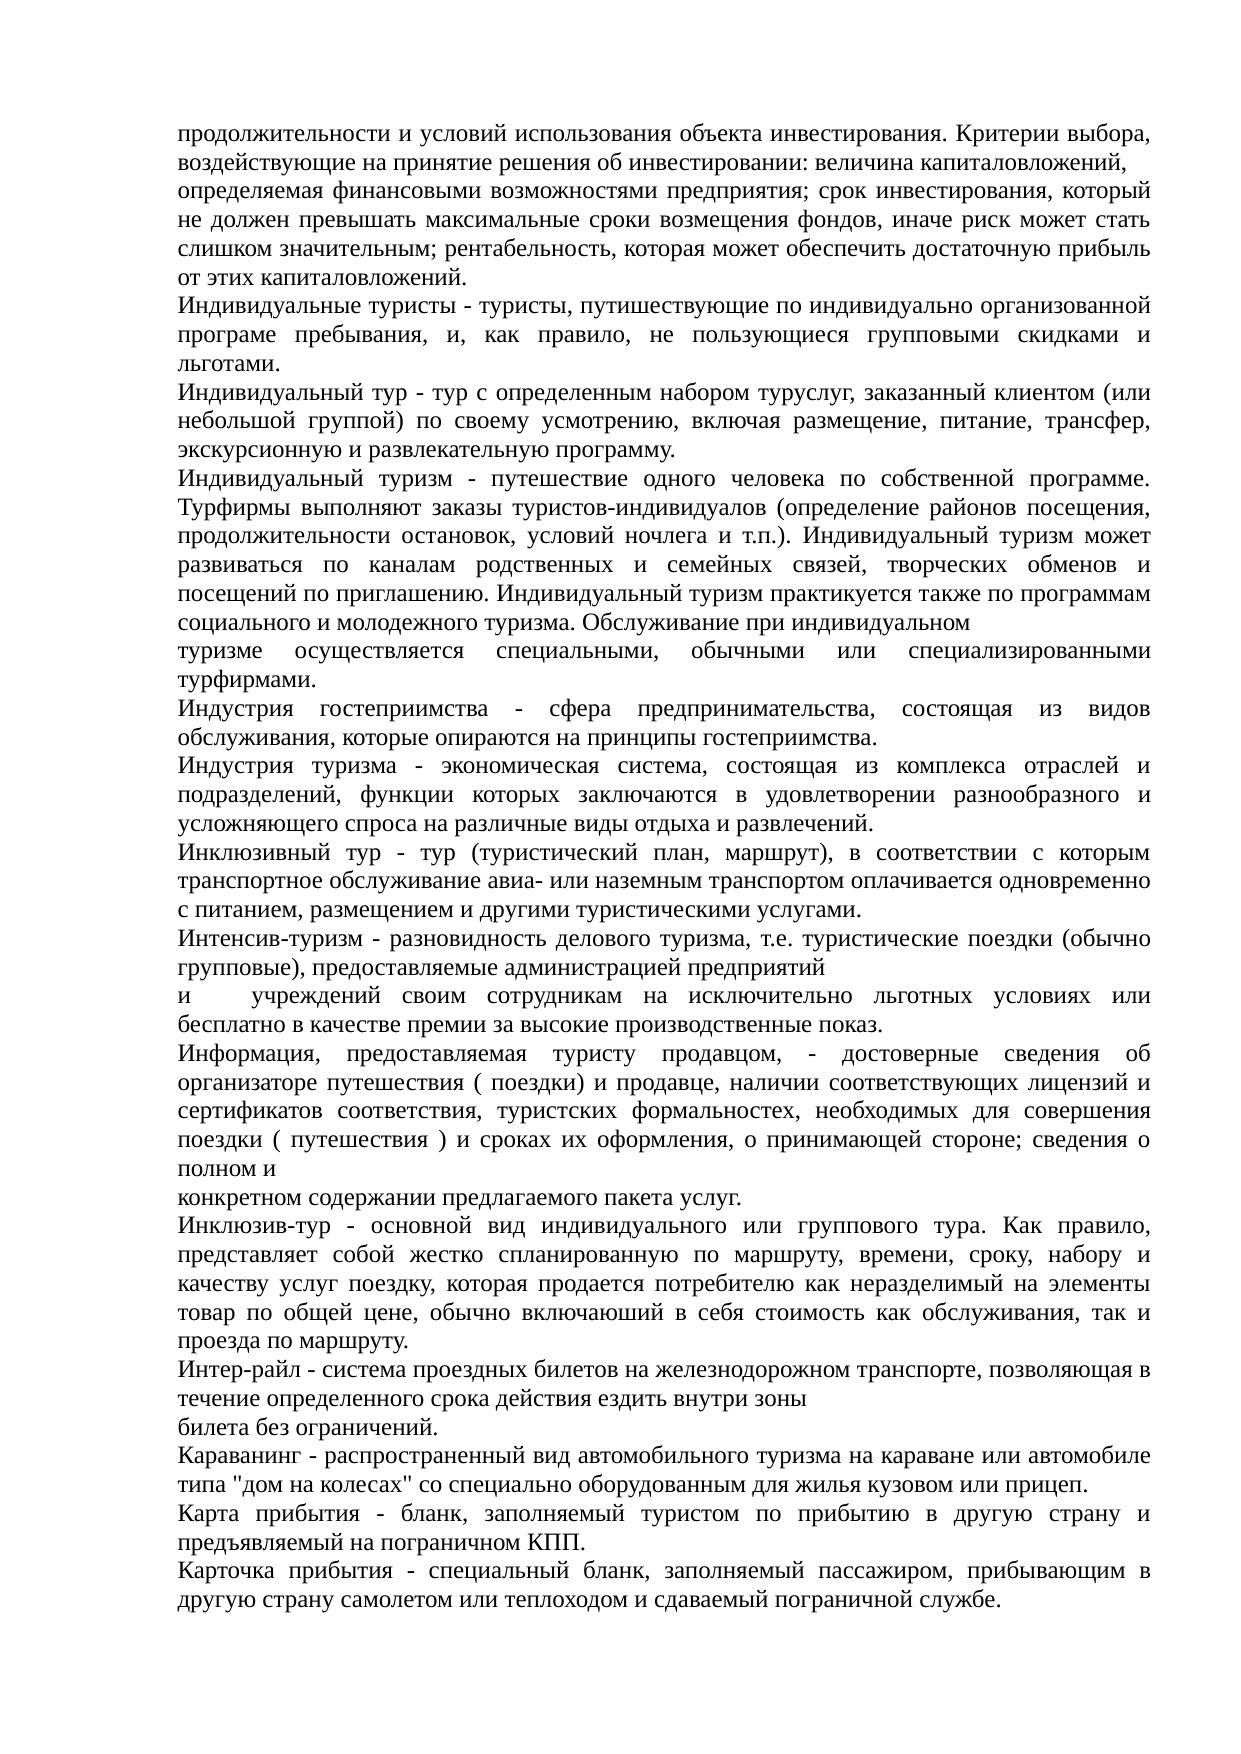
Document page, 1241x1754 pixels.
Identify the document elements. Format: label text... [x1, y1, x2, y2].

text Индивидуальный тур - тур с определенным набором туруслуг, заказанный клиентом (или небольшой группой) по своему усмотрению, включая размещение, питание, трансфер, экскурсионную и развлекательную программу. [177, 377, 1152, 463]
text Инклюзив-тур - основной вид индивидуального или группового тура. Как правило, представляет собой жестко спланированную по маршруту, времени, сроку, набору и качеству услуг поездку, которая продается потребителю как неразделимый на элементы товар по общей цене, обычно включаюший в себя стоимость как обслуживания, так и проезда по маршруту. [177, 1211, 1152, 1354]
text конкретном содержании предлагаемого пакета услуг. [177, 1182, 1152, 1211]
text Индивидуальный туризм - путешествие одного человека по собственной программе. Турфирмы выполняют заказы туристов-индивидуалов (определение районов посещения, продолжительности остановок, условий ночлега и т.п.). Индивидуальный туризм может развиваться по каналам родственных и семейных связей, творческих обменов и посещений по приглашению. Индивидуальный туризм практикуется также по программам социального и молодежного туризма. Обслуживание при индивидуальном [177, 463, 1152, 636]
text билета без ограничений. [177, 1412, 1152, 1441]
text Карточка прибытия - специальный бланк, заполняемый пассажиром, прибывающим в другую страну самолетом или теплоходом и сдаваемый пограничной службе. [177, 1556, 1152, 1613]
text Карта прибытия - бланк, заполняемый туристом по прибытию в другую страну и предъявляемый на пограничном КПП. [177, 1498, 1152, 1556]
text Индустрия туризма - экономическая система, состоящая из комплекса отраслей и подразделений, функции которых заключаются в удовлетворении разнообразного и усложняющего спроса на различные виды отдыха и развлечений. [177, 751, 1152, 837]
text продолжительности и условий использования объекта инвестирования. Критерии выбора, воздействующие на принятие решения об инвестировании: величина капиталовложений, [177, 118, 1152, 176]
text Информация, предоставляемая туристу продавцом, - достоверные сведения об организаторе путешествия ( поездки) и продавце, наличии соответствующих лицензий и сертификатов соответствия, туристских формальностех, необходимых для совершения поездки ( путешествия ) и сроках их оформления, о принимающей стороне; сведения о полном и [177, 1038, 1152, 1182]
text Караванинг - распространенный вид автомобильного туризма на караване или автомобиле типа "дом на колесах" со специально оборудованным для жилья кузовом или прицеп. [177, 1441, 1152, 1498]
text туризме осуществляется специальными, обычными или специализированными турфирмами. [177, 636, 1152, 693]
text Интер-райл - система проездных билетов на железнодорожном транспорте, позволяющая в течение определенного срока действия ездить внутри зоны [177, 1354, 1152, 1412]
text Инклюзивный тур - тур (туристический план, маршрут), в соответствии с которым транспортное обслуживание авиа- или наземным транспортом оплачивается одновременно с питанием, размещением и другими туристическими услугами. [177, 837, 1152, 923]
text Индустрия гостеприимства - сфера предпринимательства, состоящая из видов обслуживания, которые опираются на принципы гостеприимства. [177, 693, 1152, 751]
text и учреждений своим сотрудникам на исключительно льготных условиях или бесплатно в качестве премии за высокие производственные показ. [177, 981, 1152, 1038]
text Интенсив-туризм - разновидность делового туризма, т.е. туристические поездки (обычно групповые), предоставляемые администрацией предприятий [177, 923, 1152, 981]
text определяемая финансовыми возможностями предприятия; срок инвестирования, который не должен превышать максимальные сроки возмещения фондов, иначе риск может стать слишком значительным; рентабельность, которая может обеспечить достаточную прибыль от этих капиталовложений. [177, 176, 1152, 291]
text Индивидуальные туристы - туристы, путишествующие по индивидуально организованной програме пребывания, и, как правило, не пользующиеся групповыми скидками и льготами. [177, 291, 1152, 377]
